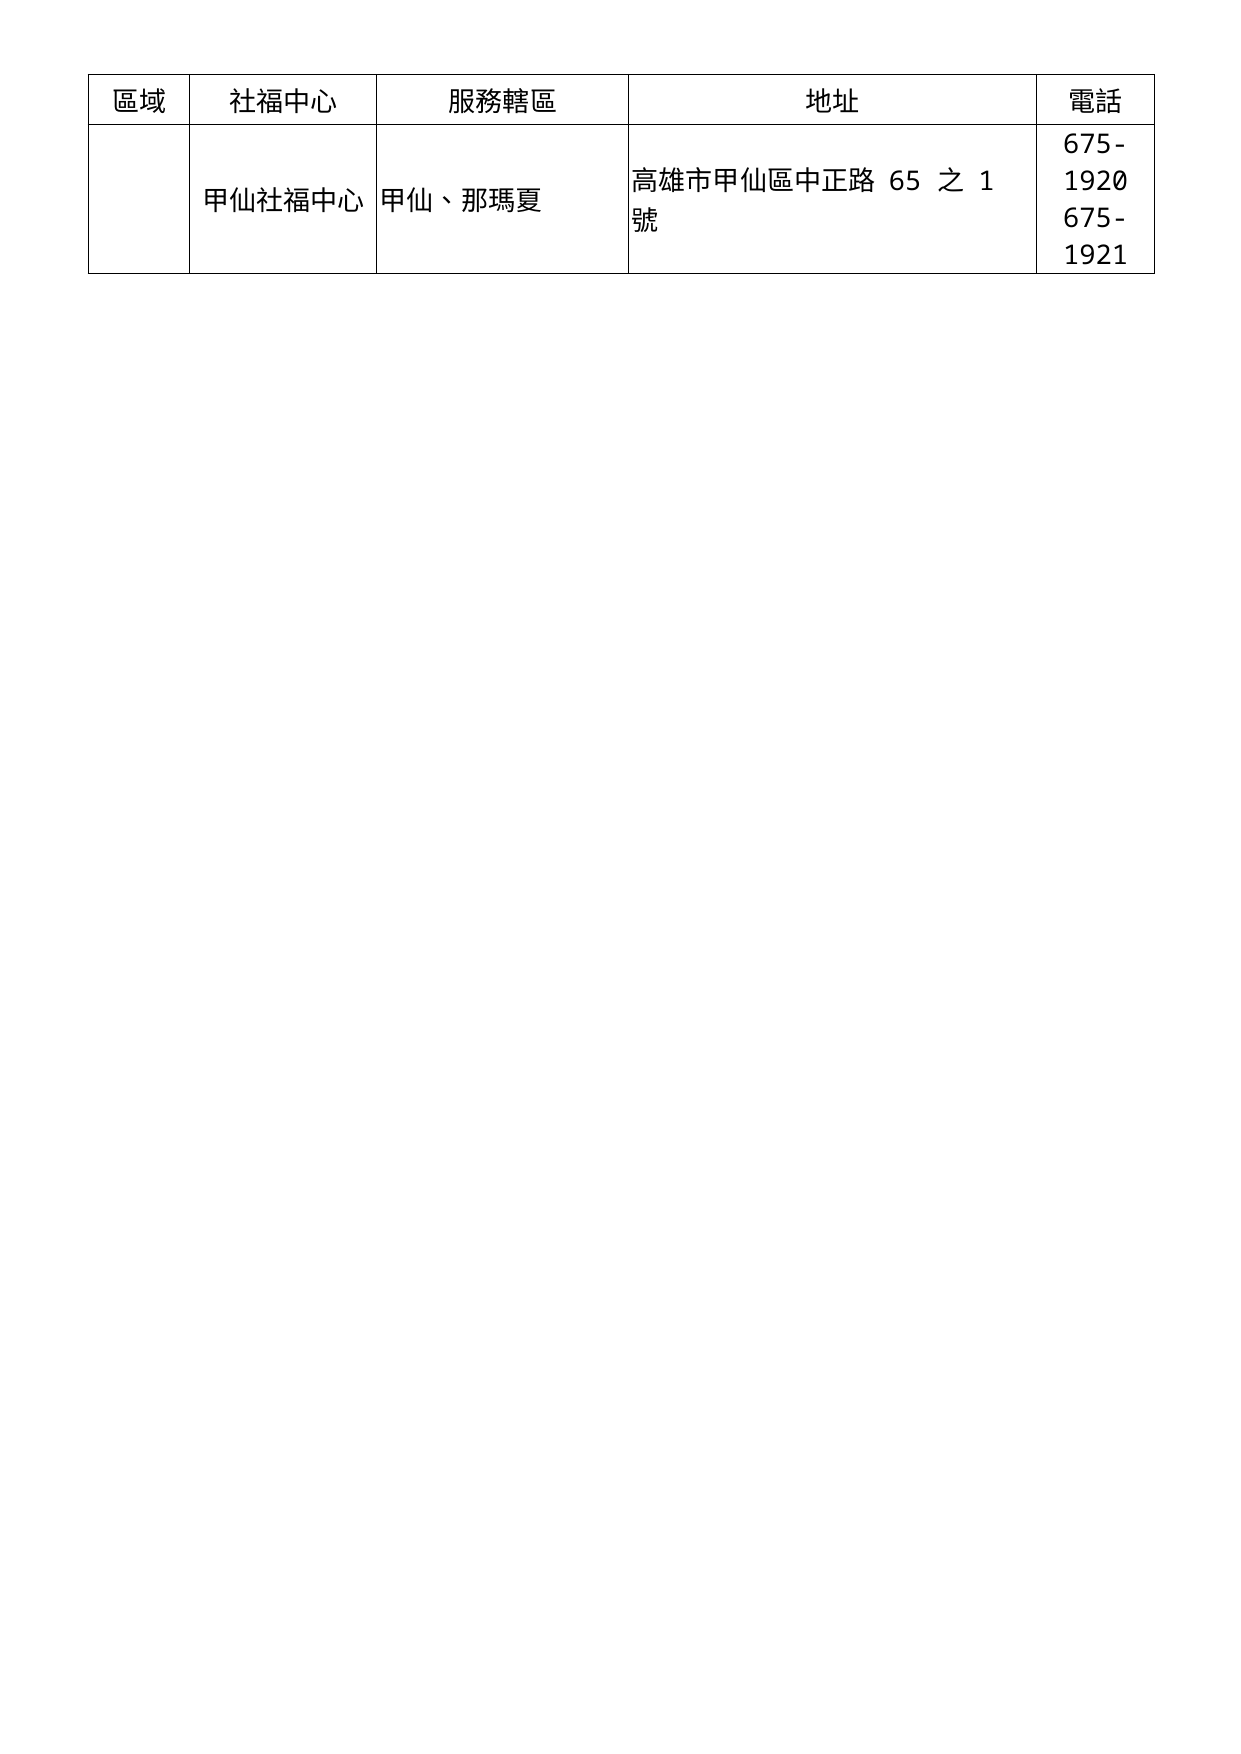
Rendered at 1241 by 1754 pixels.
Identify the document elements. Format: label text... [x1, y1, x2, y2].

table_header 電話 [1037, 75, 1154, 124]
table_header 地址 [629, 75, 1036, 124]
table_cell 甲仙社福中心 [190, 125, 376, 272]
table_cell 甲仙、那瑪夏 [377, 125, 628, 272]
table_header 服務轄區 [377, 75, 628, 124]
table_cell [89, 125, 189, 272]
table_cell 675-1920 675-1921 [1037, 125, 1154, 272]
table_header 社福中心 [190, 75, 376, 124]
table_header 區域 [89, 75, 189, 124]
table_cell 高雄市甲仙區中正路 65 之 1 號 [629, 125, 1036, 272]
